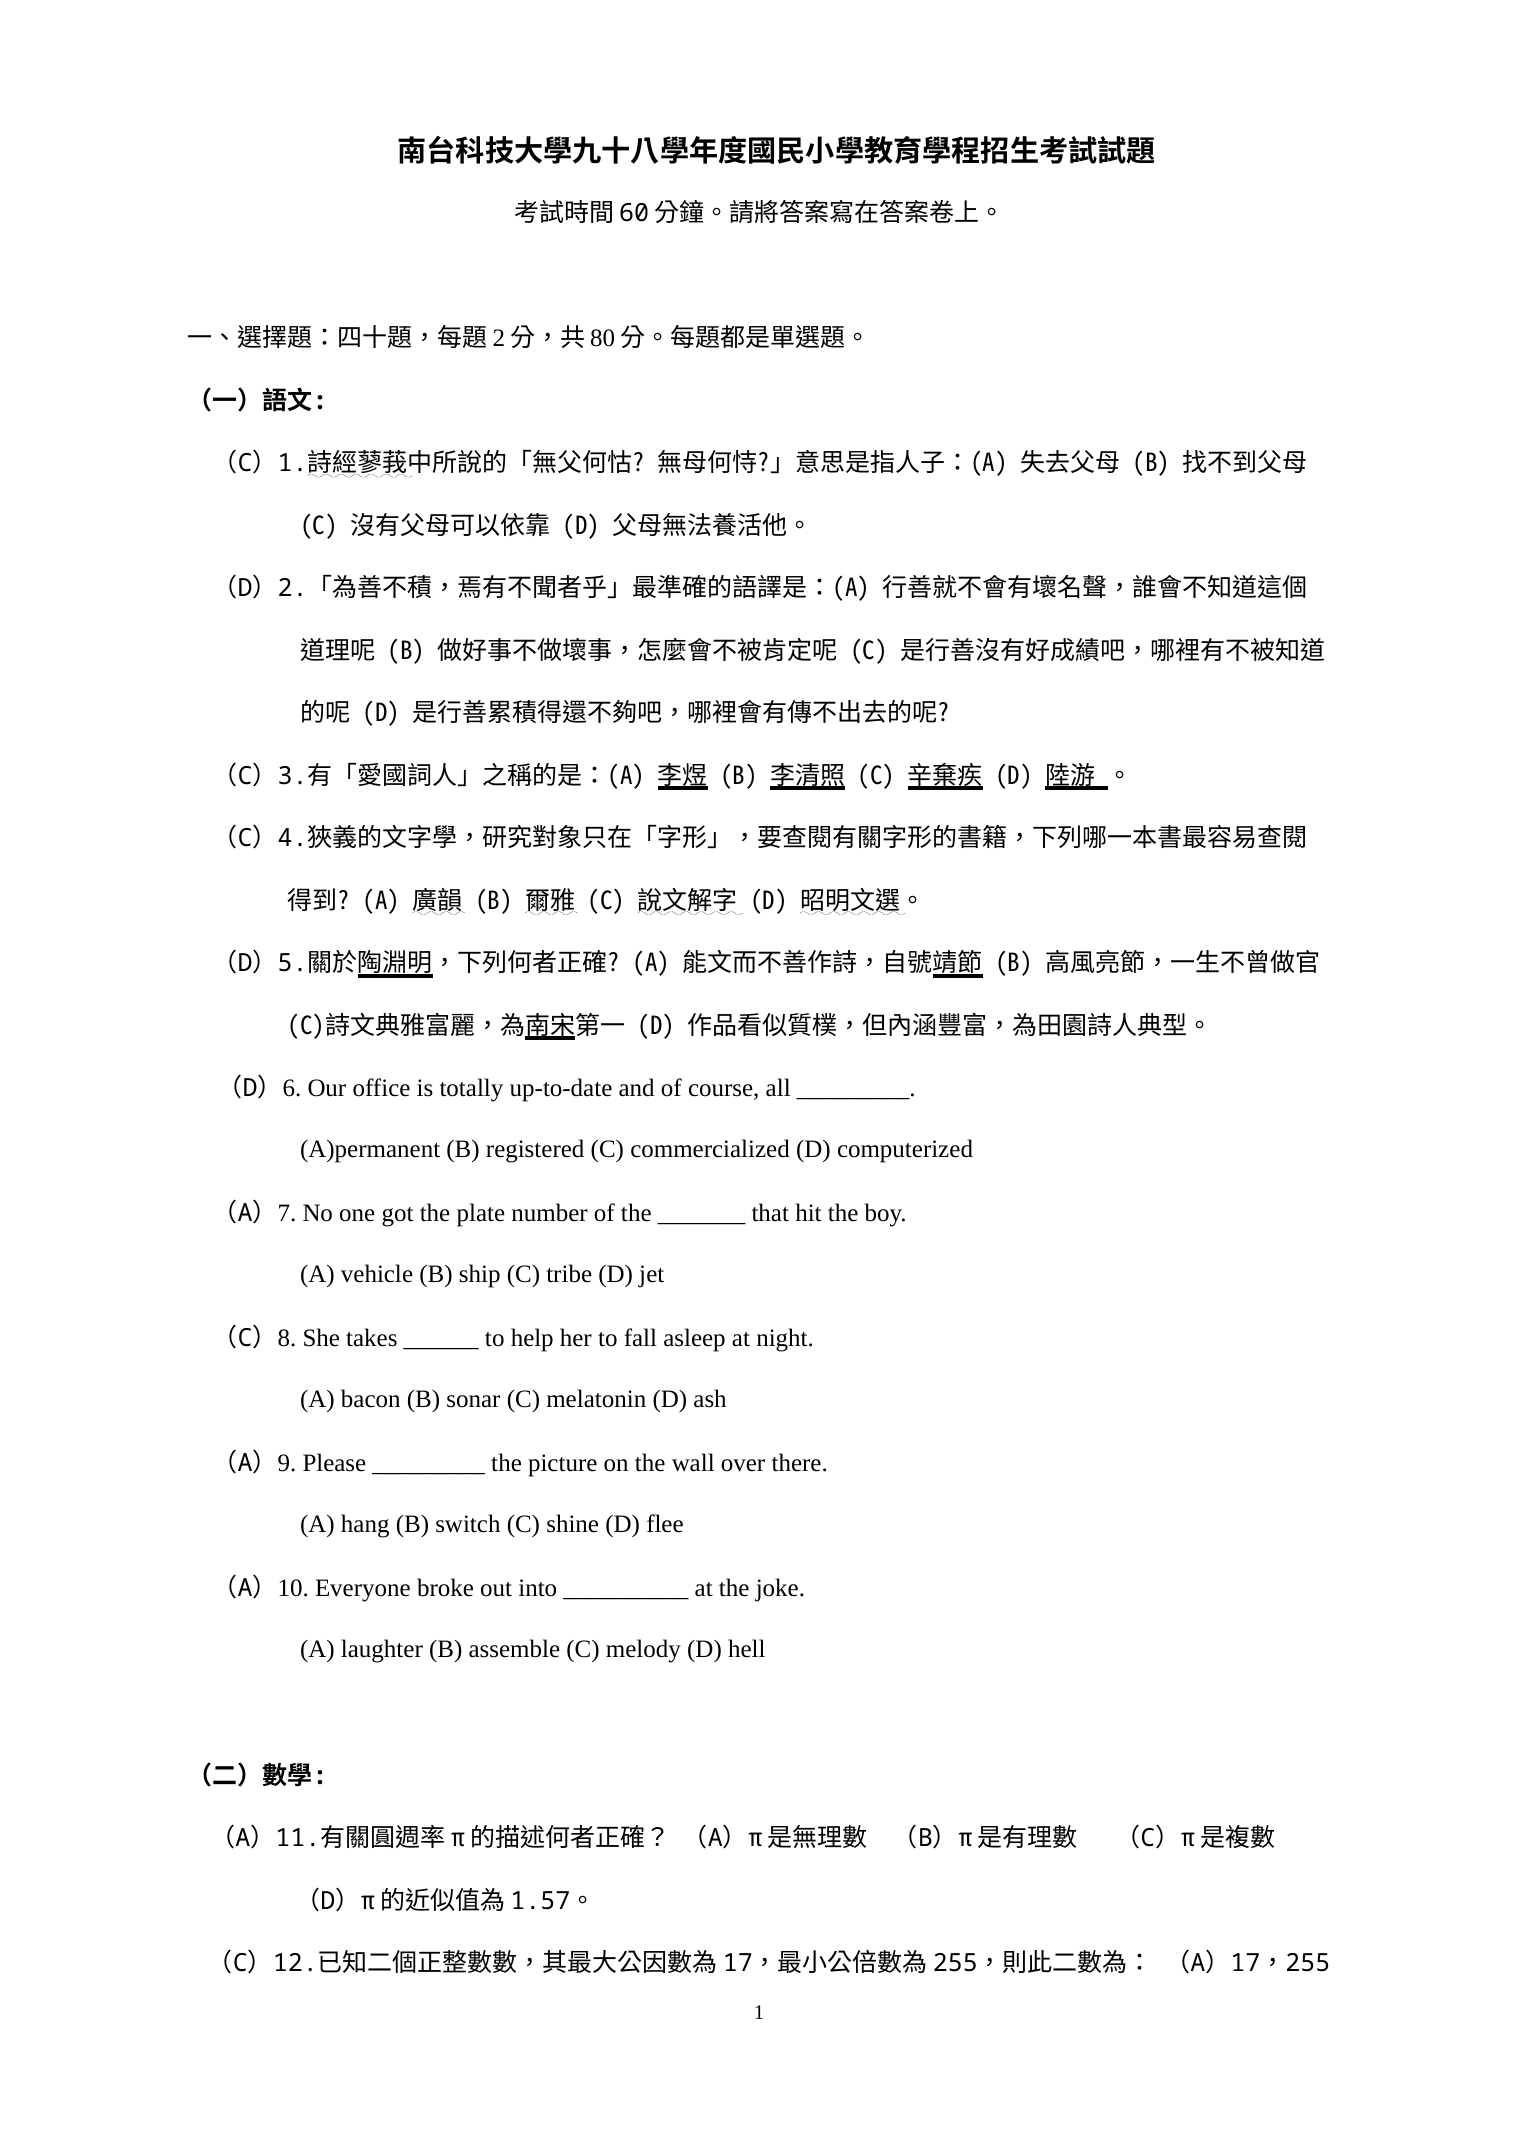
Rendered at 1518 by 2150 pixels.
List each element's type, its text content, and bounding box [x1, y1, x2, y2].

text （A）11.有關圓週率π的描述何者正確？ （A）π是無理數 （B）π是有理數 （C）π是複數 （D）π的近似值為1.57。 [195, 1794, 1331, 1919]
text (A) laughter (B) assemble (C) melody (D) hell [187, 1607, 1331, 1669]
text （C）12.已知二個正整數數，其最大公因數為17，最小公倍數為255，則此二數為： （A）17，255 [208, 1919, 1331, 1982]
text （A）9. Please _________ the picture on the wall over there. [187, 1419, 1331, 1482]
text （二）數學: [187, 1732, 1331, 1794]
text （A）7. No one got the plate number of the _______ that hit the boy. [187, 1169, 1331, 1232]
text （C）8. She takes ______ to help her to fall asleep at night. [187, 1294, 1331, 1357]
text （D）6. Our office is totally up-to-date and of course, all _________. [187, 1044, 1331, 1107]
text （D）2.「為善不積，焉有不聞者乎」最準確的語譯是：(A) 行善就不會有壞名聲，誰會不知道這個道理呢 (B) 做好事不做壞事，怎麼會不被肯定呢 (C) 是行善沒有好成績吧，哪裡有不被知道的呢 (D) 是行善累積得還不夠吧，哪裡會有傳不出去的呢? [212, 544, 1331, 732]
text (A) hang (B) switch (C) shine (D) flee [187, 1482, 1331, 1544]
text (A)permanent (B) registered (C) commercialized (D) computerized [187, 1107, 1331, 1169]
text 南台科技大學九十八學年度國民小學教育學程招生考試試題 [187, 107, 1331, 169]
text （D）5.關於陶淵明，下列何者正確? (A) 能文而不善作詩，自號靖節 (B) 高風亮節，一生不曾做官 (C)詩文典雅富麗，為南宋第一 (D) 作品看似質樸，但內涵豐富，為田園詩人典型。 [212, 919, 1331, 1044]
text （C）4.狹義的文字學，研究對象只在「字形」，要查閱有關字形的書籍，下列哪一本書最容易查閱得到? (A) 廣韻 (B) 爾雅 (C) 說文解字 (D) 昭明文選。 [212, 794, 1331, 919]
text （C）1.詩經蓼莪中所說的「無父何怙? 無母何恃?」意思是指人子：(A) 失去父母 (B) 找不到父母 (C) 沒有父母可以依靠 (D) 父母無法養活他。 [212, 419, 1331, 544]
text 考試時間60分鐘。請將答案寫在答案卷上。 [187, 169, 1331, 232]
text （一）語文: [187, 357, 1331, 419]
text (A) bacon (B) sonar (C) melatonin (D) ash [187, 1357, 1331, 1419]
text (A) vehicle (B) ship (C) tribe (D) jet [187, 1232, 1331, 1294]
text （A）10. Everyone broke out into __________ at the joke. [187, 1544, 1331, 1607]
text （C）3.有「愛國詞人」之稱的是：(A) 李煜 (B) 李清照 (C) 辛棄疾 (D) 陸游 。 [187, 732, 1331, 794]
text 一、選擇題：四十題，每題2分，共80分。每題都是單選題。 [187, 294, 1331, 357]
